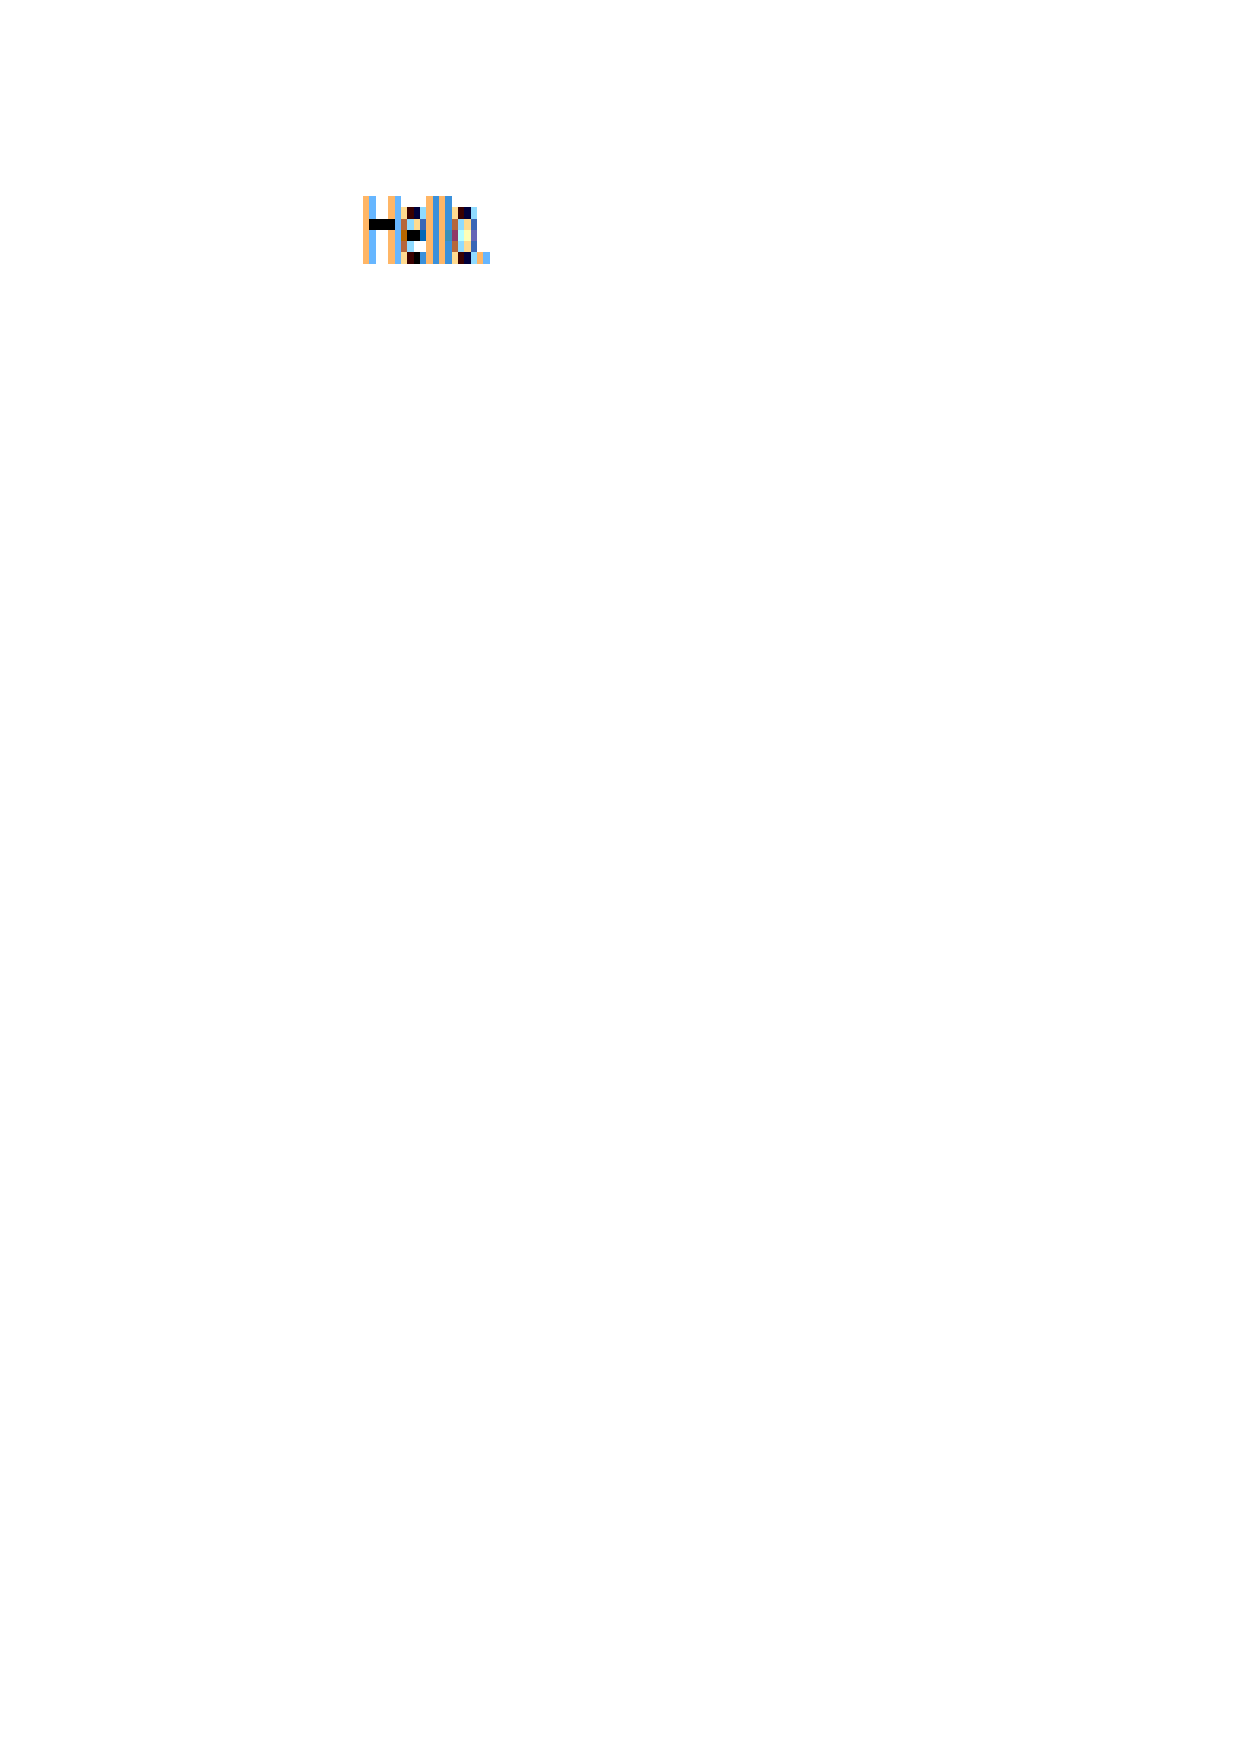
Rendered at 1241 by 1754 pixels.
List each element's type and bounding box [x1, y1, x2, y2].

picture [351, 118, 889, 309]
